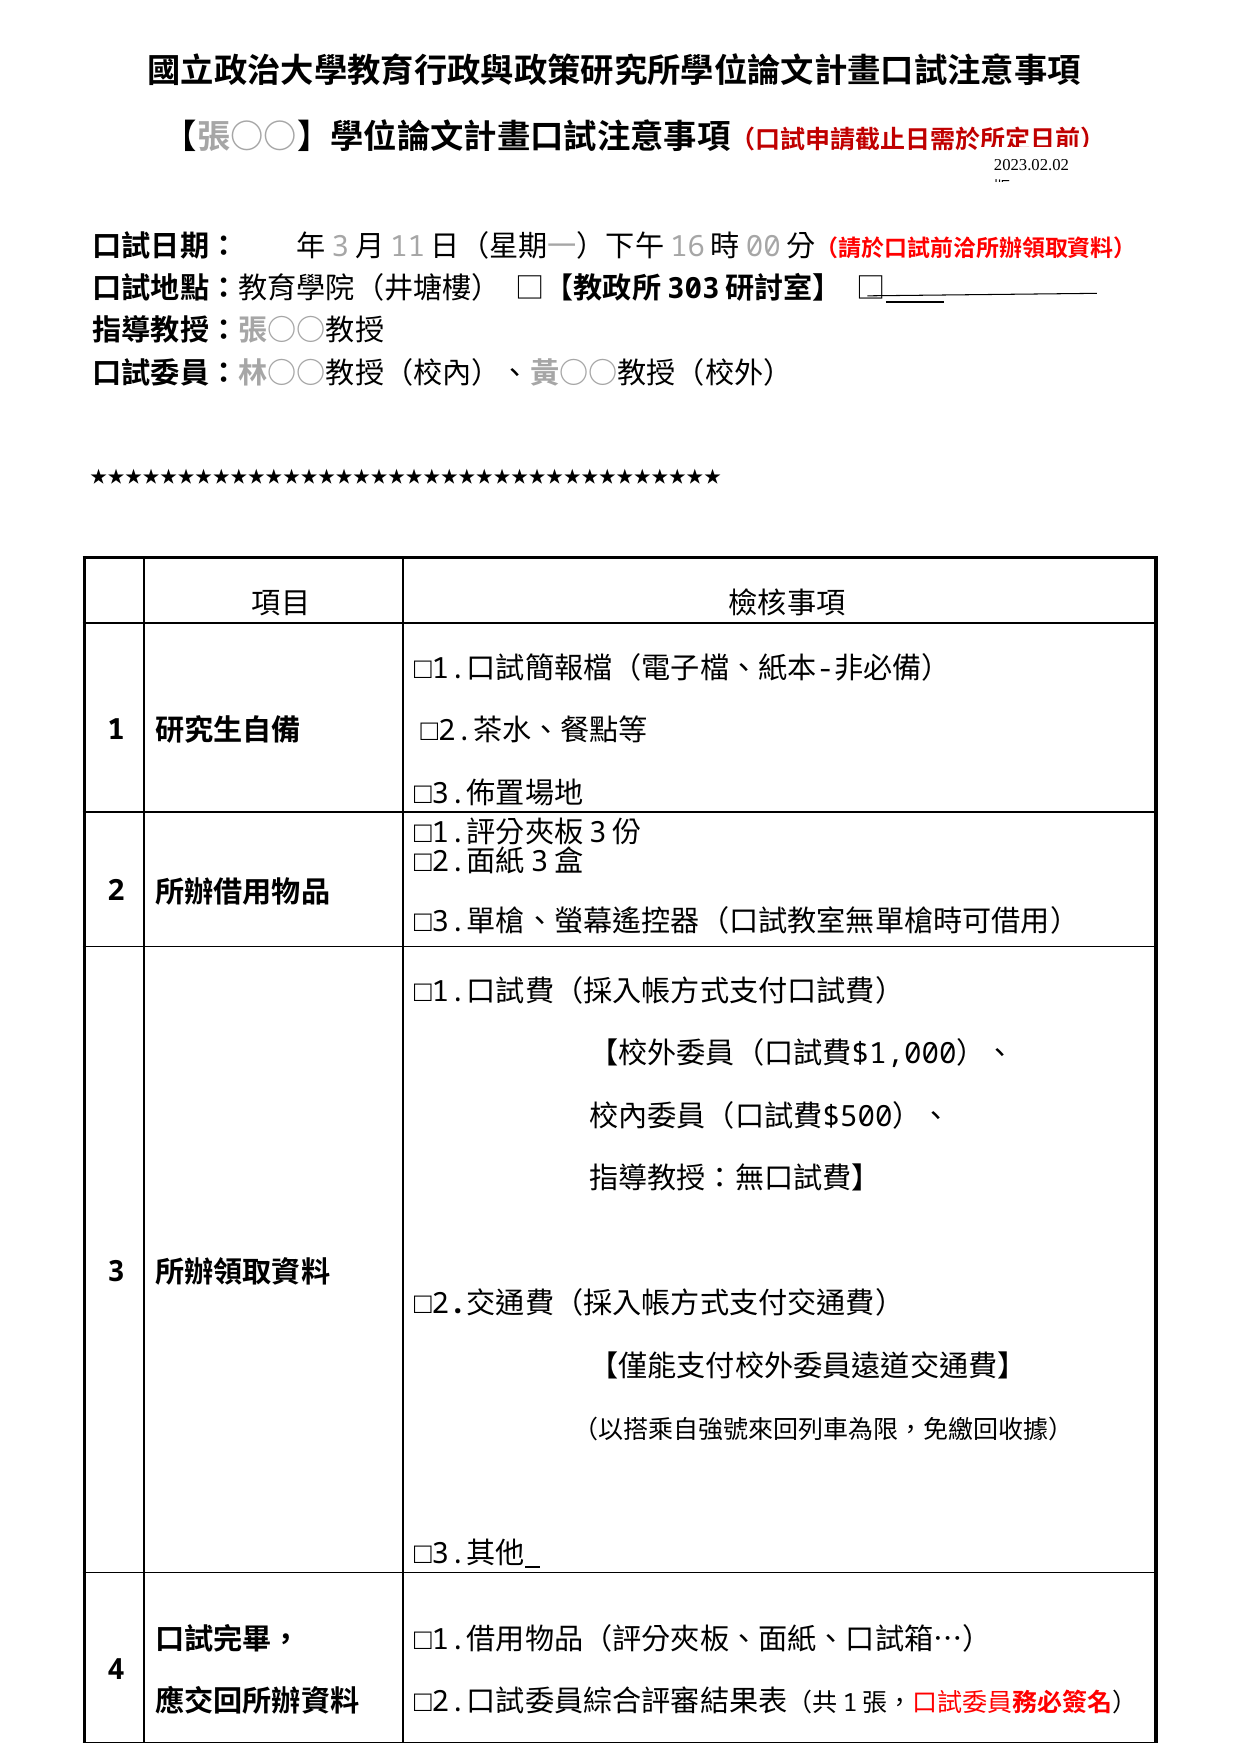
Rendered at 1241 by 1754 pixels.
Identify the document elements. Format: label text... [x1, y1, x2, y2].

table_cell 3 [86, 947, 143, 1572]
text 2023.02.02版 [994, 154, 1089, 182]
table_cell □1.評分夾板3份 □2.面紙3盒 □3.單槍、螢幕遙控器（口試教室無單槍時可借用） [404, 813, 1154, 946]
table_cell 研究生自備 [145, 624, 402, 811]
table_cell □1.口試費（採入帳方式支付口試費） 【校外委員（口試費$1,000）、 校內委員（口試費$500）、 指導教授：無口試費】 □2.交通費（採入帳方式支付交通費） 【僅能支付校外委員遠道交通費】 （以搭乘自強號來回列車為限，免繳回收據） □3.其他 [404, 947, 1154, 1572]
table_cell □1.借用物品（評分夾板、面紙、口試箱…） □2.口試委員綜合評審結果表（共1張，口試委員務必簽名） [404, 1573, 1154, 1742]
table_cell 所辦領取資料 [145, 947, 402, 1572]
text 【張○○】學位論文計畫口試注意事項（口試申請截止日需於所定日前） [75, 122, 1121, 189]
text 口試地點：教育學院（井塘樓） □【教政所303研討室】 □ [78, 264, 1221, 307]
table_cell 口試完畢， 應交回所辦資料 [145, 1573, 402, 1742]
table_header 檢核事項 [404, 559, 1154, 622]
table_cell 4 [86, 1573, 143, 1742]
table_cell 2 [86, 813, 143, 946]
text 國立政治大學教育行政與政策研究所學位論文計畫口試注意事項 [75, 55, 1153, 89]
table_cell □1.口試簡報檔（電子檔、紙本-非必備） □2.茶水、餐點等 □3.佈置場地 [404, 624, 1154, 811]
table_cell 1 [86, 624, 143, 811]
text 口試委員：林○○教授（校內）、黃○○教授（校外） [78, 349, 1221, 391]
table_header [86, 559, 143, 622]
text ★★★★★★★★★★★★★★★★★★★★★★★★★★★★★★★★★★★★ [70, 431, 1209, 494]
table_cell 所辦借用物品 [145, 813, 402, 946]
text 指導教授：張○○教授 [78, 307, 1221, 349]
table_header 項目 [145, 559, 402, 622]
text 口試日期：112年3月11日（星期一）下午16時00分（請於口試前洽所辦領取資料） [78, 222, 1221, 264]
